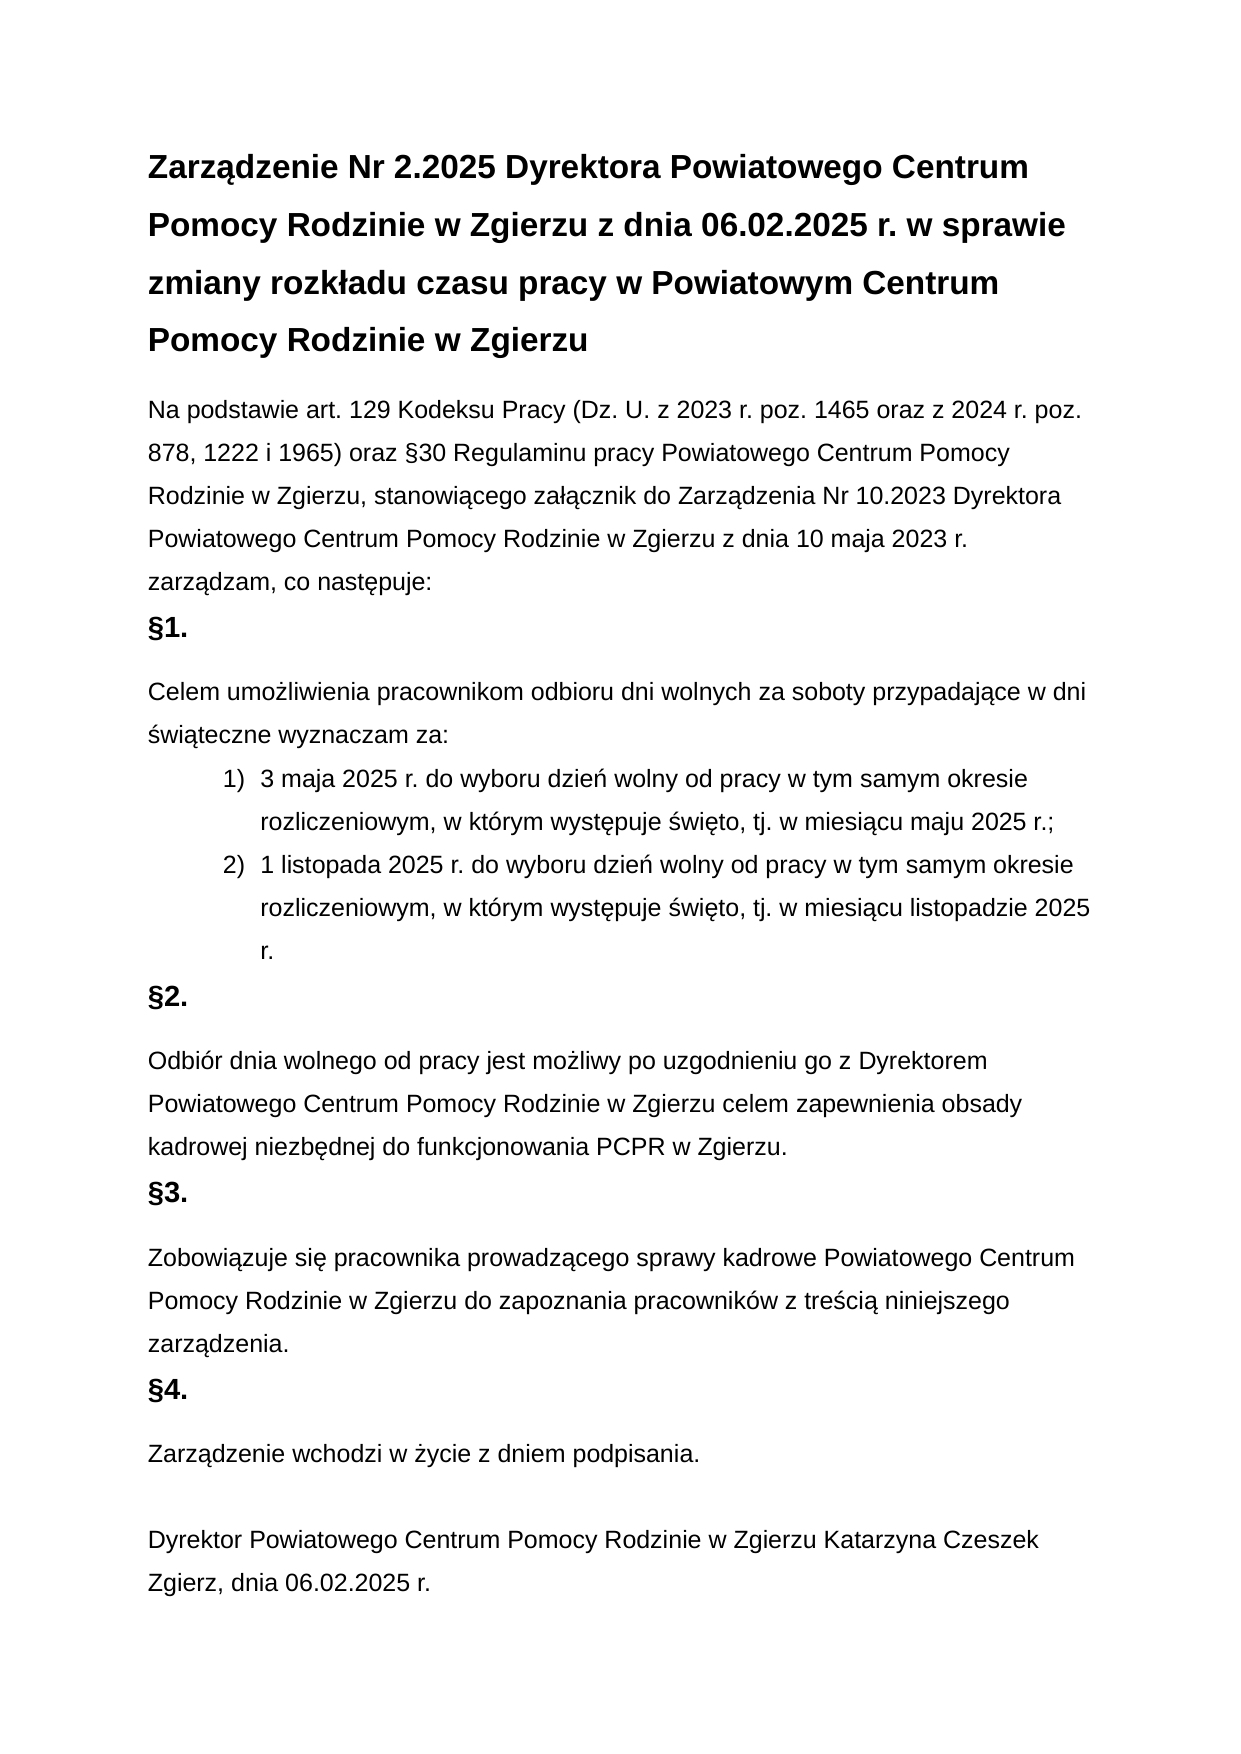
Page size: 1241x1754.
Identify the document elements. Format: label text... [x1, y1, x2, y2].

text Zgierz, dnia 06.02.2025 r. [148, 1568, 1093, 1597]
text Na podstawie art. 129 Kodeksu Pracy (Dz. U. z 2023 r. poz. 1465 oraz z 2024 r. poz. 878, 1222 i 1965) oraz §30 Regulaminu pracy Powiatowego Centrum Pomocy Rodzinie w Zgierzu, stanowiącego załącznik do Zarządzenia Nr 10.2023 Dyrektora Powiatowego Centrum Pomocy Rodzinie w Zgierzu z dnia 10 maja 2023 r. zarządzam, co następuje: [148, 395, 1093, 596]
subtitle §1. [148, 610, 1093, 644]
text Zarządzenie wchodzi w życie z dniem podpisania. [148, 1439, 1093, 1468]
subtitle §2. [148, 979, 1093, 1013]
text Zobowiązuje się pracownika prowadzącego sprawy kadrowe Powiatowego Centrum Pomocy Rodzinie w Zgierzu do zapoznania pracowników z treścią niniejszego zarządzenia. [148, 1242, 1093, 1357]
subtitle §4. [148, 1372, 1093, 1405]
text Dyrektor Powiatowego Centrum Pomocy Rodzinie w Zgierzu Katarzyna Czeszek [148, 1525, 1093, 1554]
list 1 listopada 2025 r. do wyboru dzień wolny od pracy w tym samym okresie rozliczeniowym, w którym występuje święto, tj. w miesiącu listopadzie 2025 r. [223, 850, 1093, 965]
subtitle §3. [148, 1176, 1093, 1209]
text Odbiór dnia wolnego od pracy jest możliwy po uzgodnieniu go z Dyrektorem Powiatowego Centrum Pomocy Rodzinie w Zgierzu celem zapewnienia obsady kadrowej niezbędnej do funkcjonowania PCPR w Zgierzu. [148, 1046, 1093, 1161]
list 3 maja 2025 r. do wyboru dzień wolny od pracy w tym samym okresie rozliczeniowym, w którym występuje święto, tj. w miesiącu maju 2025 r.; [223, 763, 1093, 835]
subtitle Zarządzenie Nr 2.2025 Dyrektora Powiatowego Centrum Pomocy Rodzinie w Zgierzu z dnia 06.02.2025 r. w sprawie zmiany rozkładu czasu pracy w Powiatowym Centrum Pomocy Rodzinie w Zgierzu [148, 148, 1093, 359]
text Celem umożliwienia pracownikom odbioru dni wolnych za soboty przypadające w dni świąteczne wyznaczam za: [148, 677, 1093, 749]
